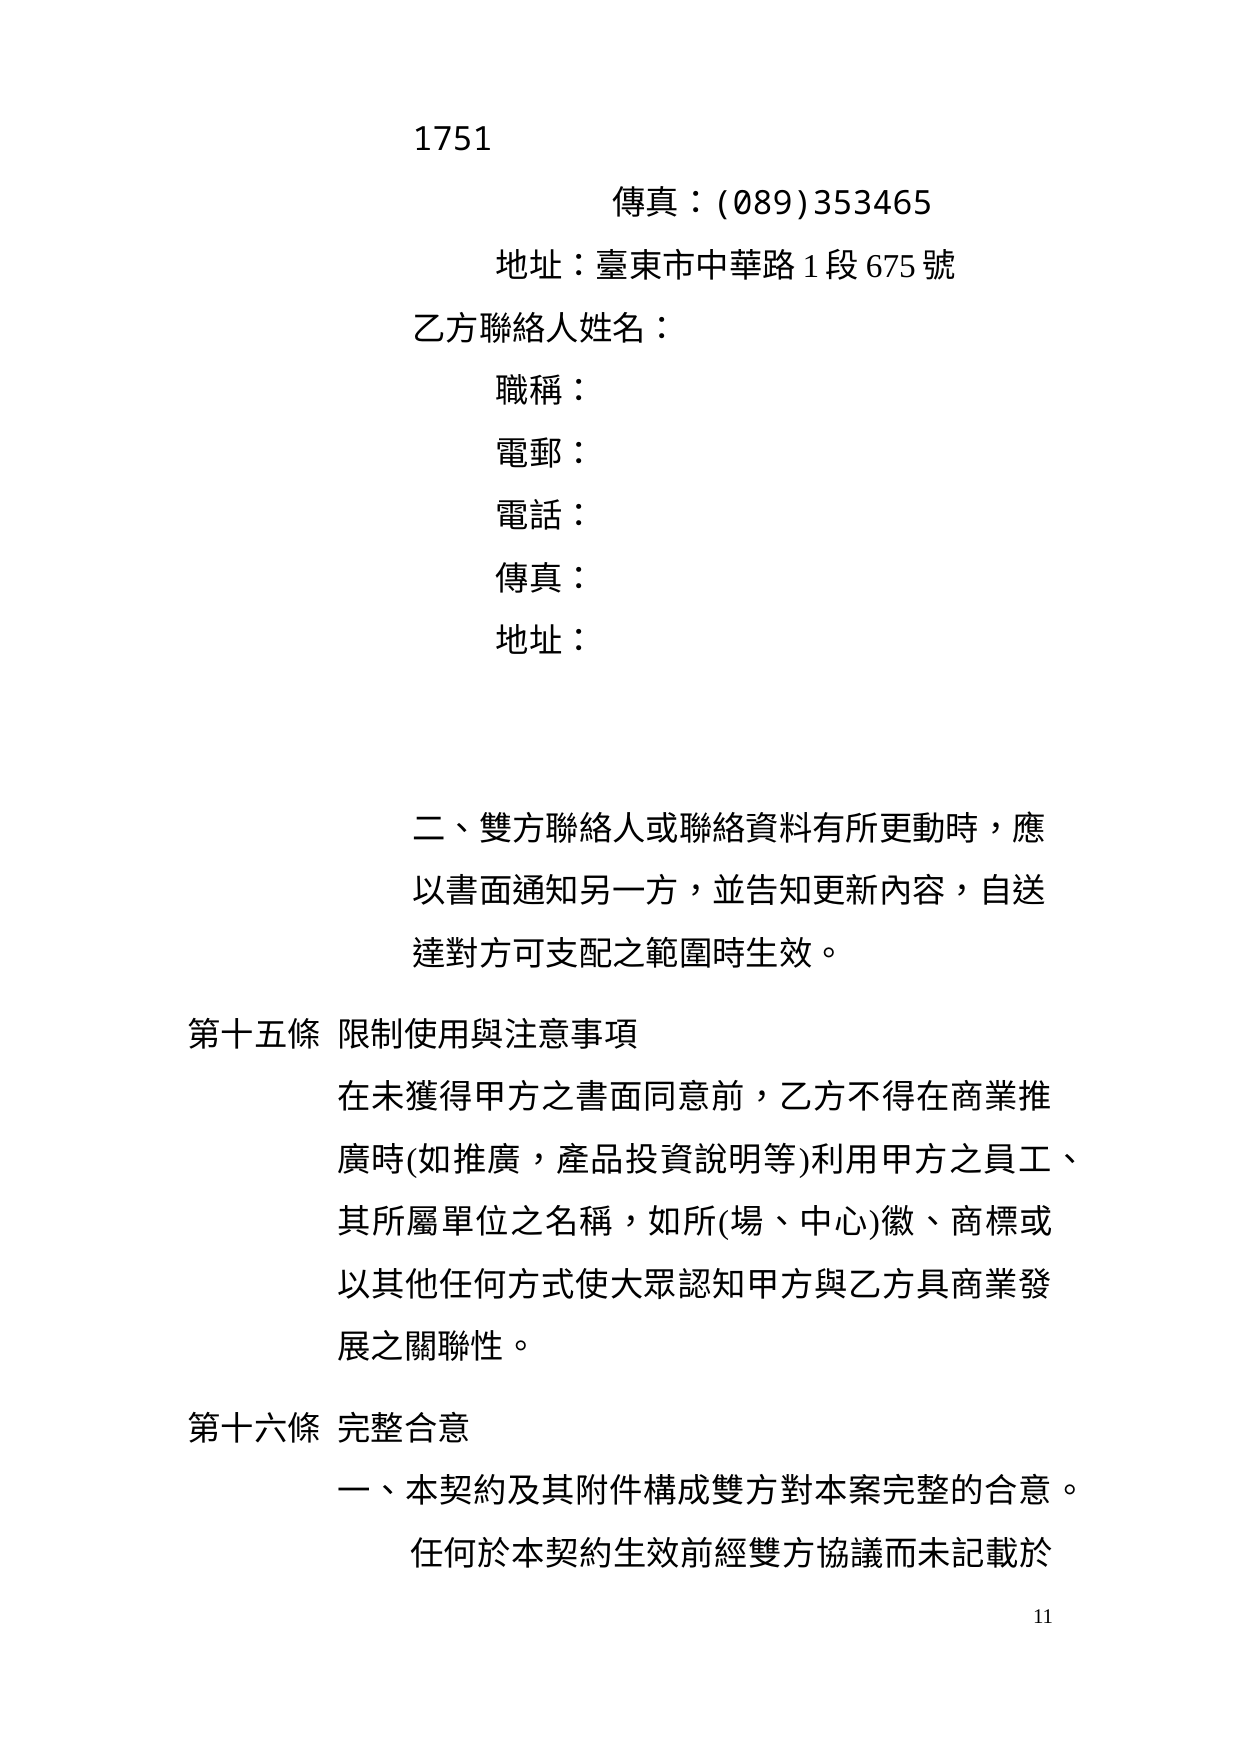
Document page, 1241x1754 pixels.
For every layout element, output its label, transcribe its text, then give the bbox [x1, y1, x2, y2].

text 電郵： [412, 409, 1053, 471]
text 地址：臺東市中華路1段675號 [412, 221, 1053, 284]
text 地址： [412, 596, 1053, 659]
text 乙方聯絡人姓名： [412, 284, 1053, 346]
text 一、本契約及其附件構成雙方對本案完整的合意。任何於本契約生效前經雙方協議而未記載於本契約或其附件之事項，對雙方皆無拘束力。 [337, 1446, 1053, 1571]
text 1751 [412, 96, 1053, 159]
text 電話： [412, 471, 1053, 534]
text 傳真：(089)353465 [412, 159, 1053, 221]
text 職稱： [412, 346, 1053, 409]
subtitle 第十五條 限制使用與注意事項 [187, 990, 1053, 1052]
text 傳真： [412, 534, 1053, 596]
subtitle 第十六條 完整合意 [187, 1384, 1053, 1446]
text 二、雙方聯絡人或聯絡資料有所更動時，應以書面通知另一方，並告知更新內容，自送達對方可支配之範圍時生效。 [412, 784, 1053, 971]
text 在未獲得甲方之書面同意前，乙方不得在商業推廣時(如推廣，產品投資說明等)利用甲方之員工、其所屬單位之名稱，如所(場、中心)徽、商標或以其他任何方式使大眾認知甲方與乙方具商業發展之關聯性。 [337, 1052, 1053, 1365]
